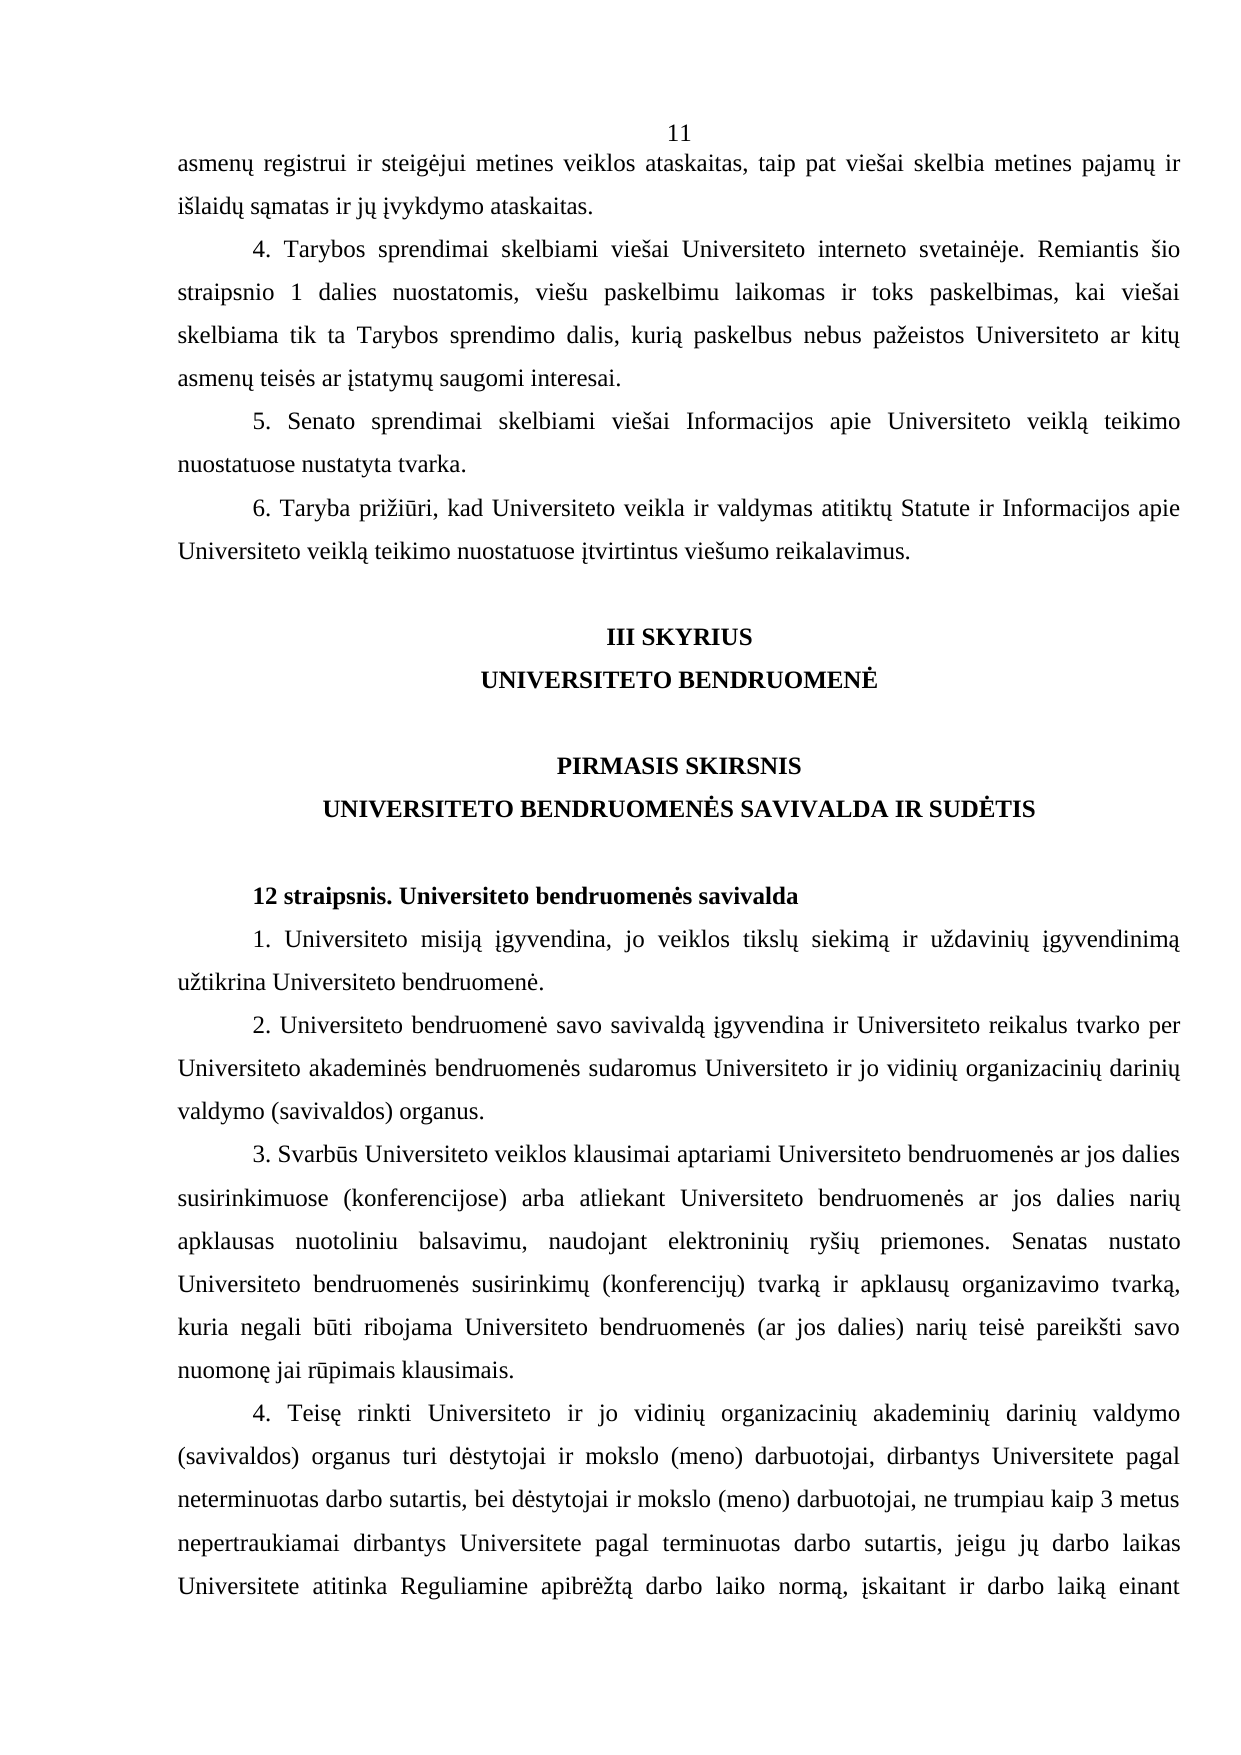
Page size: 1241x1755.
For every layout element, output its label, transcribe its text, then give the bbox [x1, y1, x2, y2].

text 5. Senato sprendimai skelbiami viešai Informacijos apie Universiteto veiklą teikimo nuostatuose nustatyta tvarka. [177, 406, 1181, 478]
text 6. Taryba prižiūri, kad Universiteto veikla ir valdymas atitiktų Statute ir Informacijos apie Universiteto veiklą teikimo nuostatuose įtvirtintus viešumo reikalavimus. [177, 493, 1181, 564]
text 12 straipsnis. Universiteto bendruomenės savivalda [177, 881, 1181, 909]
text UNIVERSITETO BENDRUOMENĖ [177, 665, 1181, 694]
text 2. Universiteto bendruomenė savo savivaldą įgyvendina ir Universiteto reikalus tvarko per Universiteto akademinės bendruomenės sudaromus Universiteto ir jo vidinių organizacinių darinių valdymo (savivaldos) organus. [177, 1010, 1181, 1125]
text III SKYRIUS [177, 622, 1181, 651]
text UNIVERSITETO BENDRUOMENĖS SAVIVALDA IR SUDĖTIS [177, 794, 1181, 823]
text 1. Universiteto misiją įgyvendina, jo veiklos tikslų siekimą ir uždavinių įgyvendinimą užtikrina Universiteto bendruomenė. [177, 924, 1181, 996]
text 4. Teisę rinkti Universiteto ir jo vidinių organizacinių akademinių darinių valdymo (savivaldos) organus turi dėstytojai ir mokslo (meno) darbuotojai, dirbantys Universitete pagal neterminuotas darbo sutartis, bei dėstytojai ir mokslo (meno) darbuotojai, ne trumpiau kaip 3 metus nepertraukiamai dirbantys Universitete pagal terminuotas darbo sutartis, jeigu jų darbo laikas Universitete atitinka Reguliamine apibrėžtą darbo laiko normą, įskaitant ir darbo laiką einant [177, 1398, 1181, 1599]
text PIRMASIS SKIRSNIS [177, 751, 1181, 780]
text asmenų registrui ir steigėjui metines veiklos ataskaitas, taip pat viešai skelbia metines pajamų ir išlaidų sąmatas ir jų įvykdymo ataskaitas. [177, 148, 1181, 219]
text 4. Tarybos sprendimai skelbiami viešai Universiteto interneto svetainėje. Remiantis šio straipsnio 1 dalies nuostatomis, viešu paskelbimu laikomas ir toks paskelbimas, kai viešai skelbiama tik ta Tarybos sprendimo dalis, kurią paskelbus nebus pažeistos Universiteto ar kitų asmenų teisės ar įstatymų saugomi interesai. [177, 234, 1181, 392]
text 3. Svarbūs Universiteto veiklos klausimai aptariami Universiteto bendruomenės ar jos dalies susirinkimuose (konferencijose) arba atliekant Universiteto bendruomenės ar jos dalies narių apklausas nuotoliniu balsavimu, naudojant elektroninių ryšių priemones. Senatas nustato Universiteto bendruomenės susirinkimų (konferencijų) tvarką ir apklausų organizavimo tvarką, kuria negali būti ribojama Universiteto bendruomenės (ar jos dalies) narių teisė pareikšti savo nuomonę jai rūpimais klausimais. [177, 1139, 1181, 1384]
